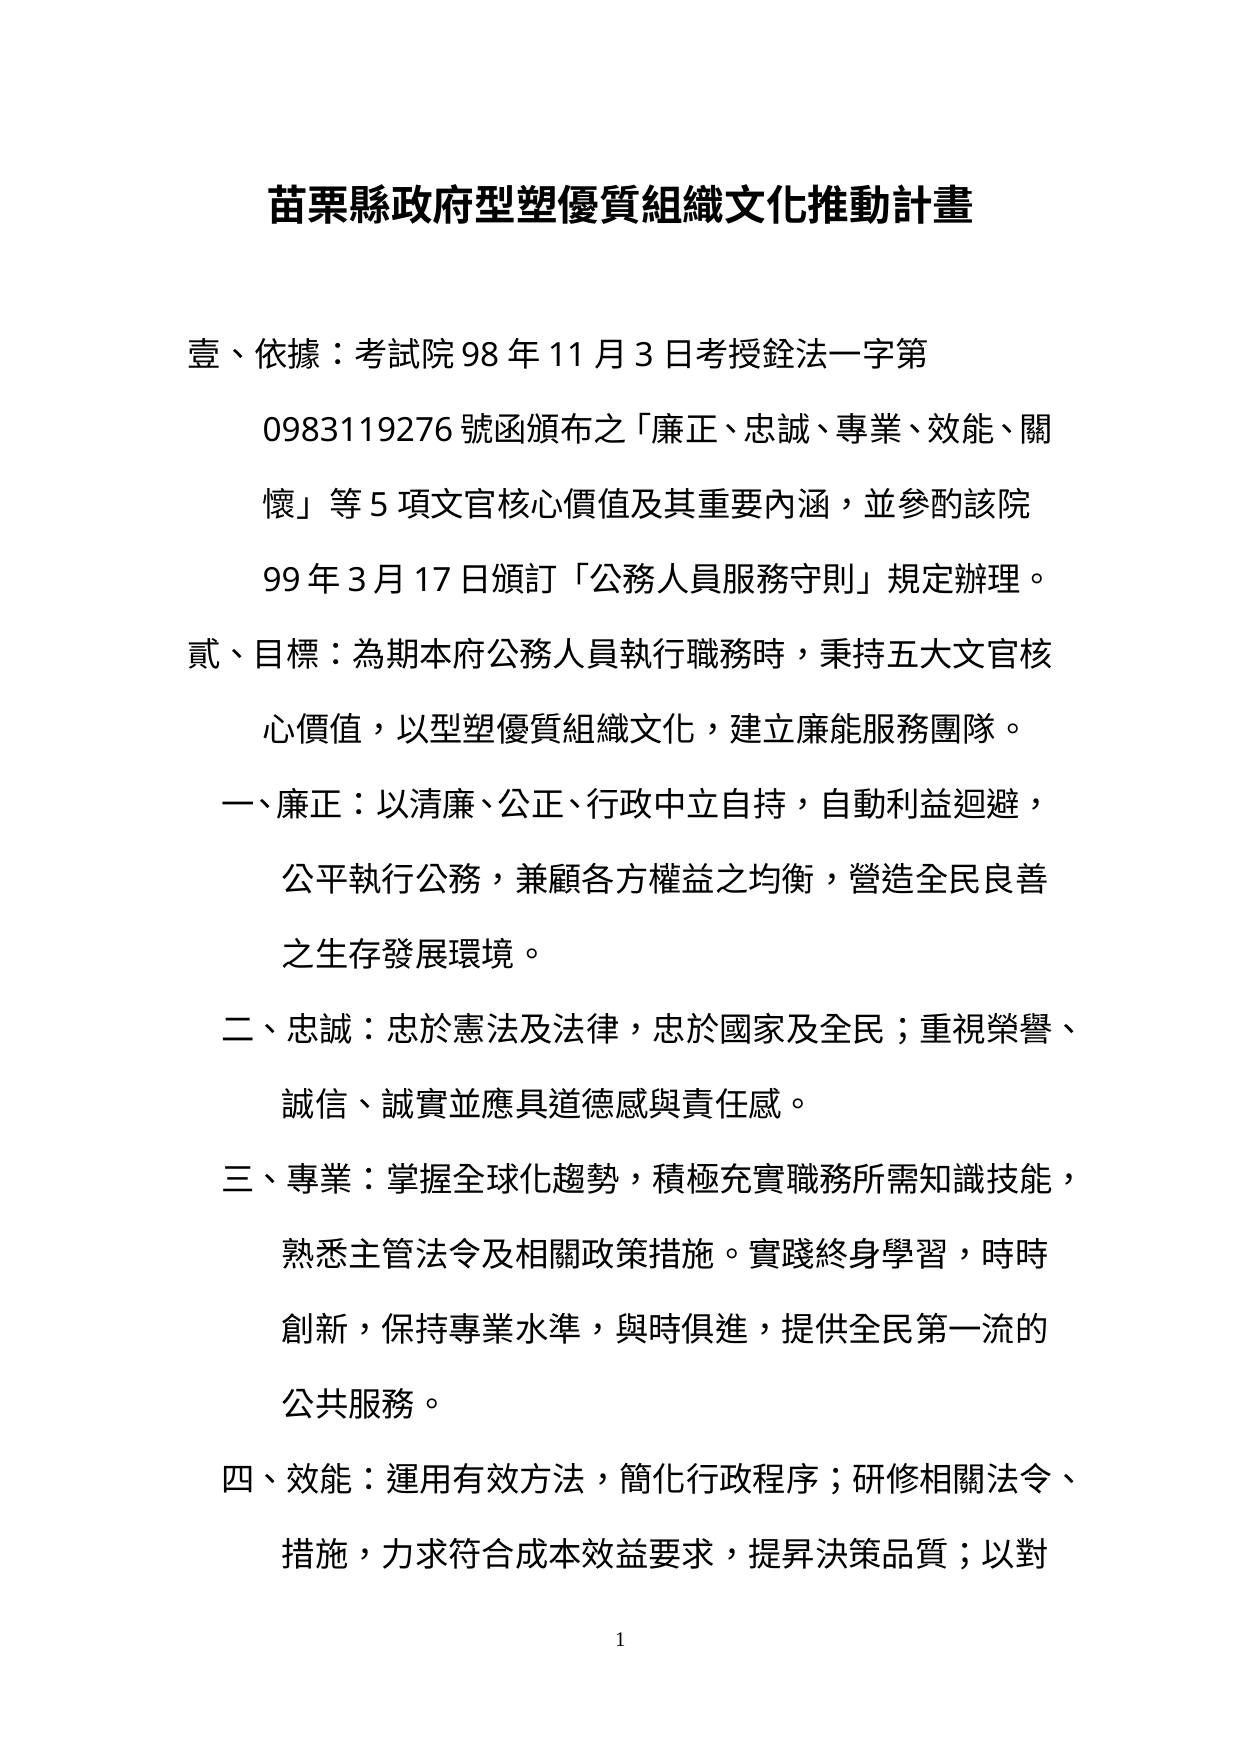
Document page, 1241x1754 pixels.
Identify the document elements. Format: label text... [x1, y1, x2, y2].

text 四、效能：運用有效方法，簡化行政程序；研修相關法令、措施，力求符合成本效益要求，提昇決策品質；以對的方法，做對的事；明快、主動、積極地發揮執行力，以提高行政效率與工作績效，達成施政目標，提昇國家競爭力。 [221, 1439, 1053, 1589]
text 二、忠誠：忠於憲法及法律，忠於國家及全民；重視榮譽、誠信、誠實並應具道德感與責任感。 [221, 989, 1053, 1139]
text 壹、依據：考試院98 年11 月3 日考授銓法一字第0983119276號函頒布之「廉正、忠誠、專業、效能、關懷」等5 項文官核心價值及其重要內涵，並參酌該院99年3月17日頒訂「公務人員服務守則」規定辦理。 [187, 314, 1053, 614]
text 貳、目標：為期本府公務人員執行職務時，秉持五大文官核心價值，以型塑優質組織文化，建立廉能服務團隊。 [187, 614, 1053, 764]
text 三、專業：掌握全球化趨勢，積極充實職務所需知識技能，熟悉主管法令及相關政策措施。實踐終身學習，時時創新，保持專業水準，與時俱進，提供全民第一流的公共服務。 [221, 1139, 1053, 1439]
text 苗栗縣政府型塑優質組織文化推動計畫 [187, 164, 1053, 239]
text 一、廉正：以清廉、公正、行政中立自持，自動利益迴避，公平執行公務，兼顧各方權益之均衡，營造全民良善之生存發展環境。 [221, 764, 1053, 989]
